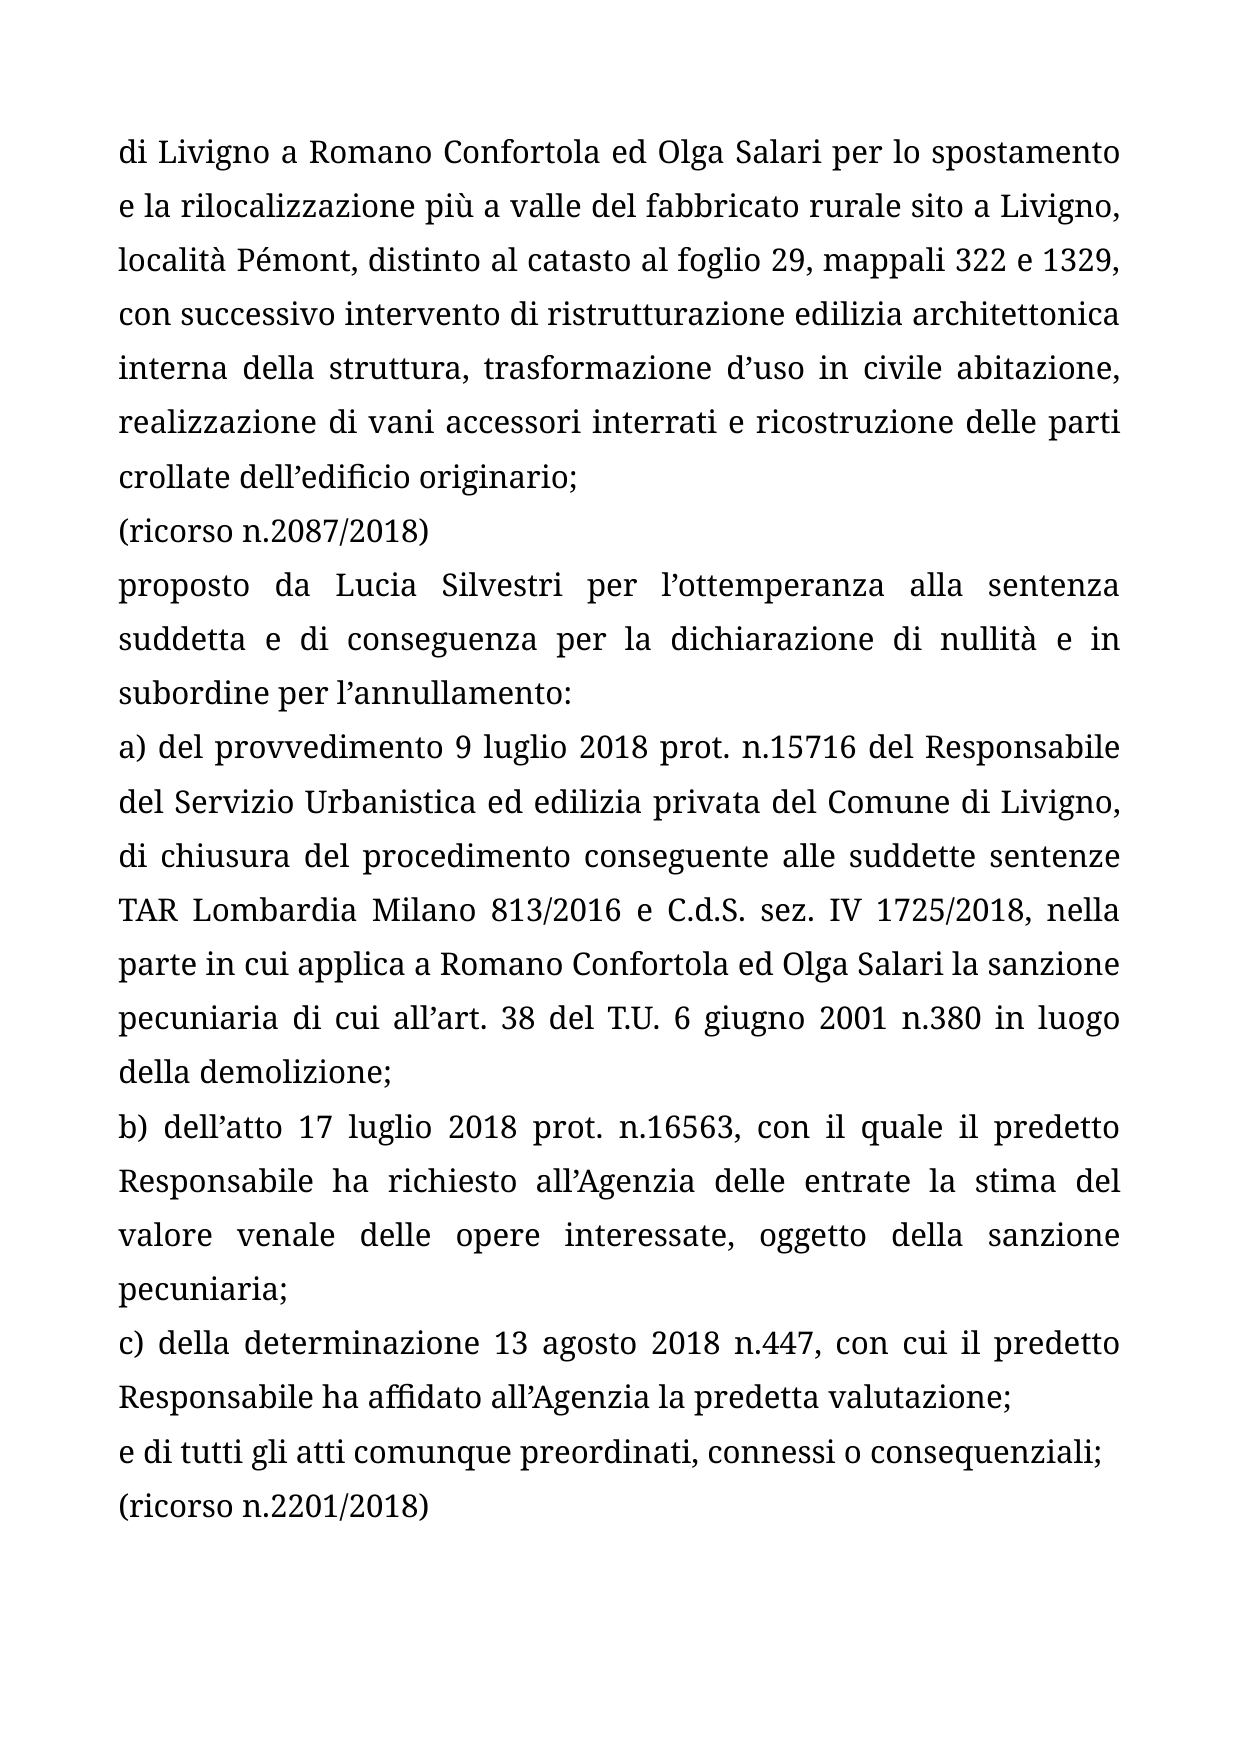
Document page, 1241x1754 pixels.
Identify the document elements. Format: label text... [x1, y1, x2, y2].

text b) dell’atto 17 luglio 2018 prot. n.16563, con il quale il predetto Responsabile ha richiesto all’Agenzia delle entrate la stima del valore venale delle opere interessate, oggetto della sanzione pecuniaria; [118, 1093, 1122, 1310]
text (ricorso n.2087/2018) [118, 497, 1122, 551]
text e di tutti gli atti comunque preordinati, connessi o consequenziali; [118, 1418, 1122, 1472]
text (ricorso n.2201/2018) [118, 1472, 1122, 1526]
text a) del provvedimento 9 luglio 2018 prot. n.15716 del Responsabile del Servizio Urbanistica ed edilizia privata del Comune di Livigno, di chiusura del procedimento conseguente alle suddette sentenze TAR Lombardia Milano 813/2016 e C.d.S. sez. IV 1725/2018, nella parte in cui applica a Romano Confortola ed Olga Salari la sanzione pecuniaria di cui all’art. 38 del T.U. 6 giugno 2001 n.380 in luogo della demolizione; [118, 714, 1122, 1093]
text proposto da Lucia Silvestri per l’ottemperanza alla sentenza suddetta e di conseguenza per la dichiarazione di nullità e in subordine per l’annullamento: [118, 551, 1122, 714]
text c) della determinazione 13 agosto 2018 n.447, con cui il predetto Responsabile ha affidato all’Agenzia la predetta valutazione; [118, 1310, 1122, 1418]
text di Livigno a Romano Confortola ed Olga Salari per lo spostamento e la rilocalizzazione più a valle del fabbricato rurale sito a Livigno, località Pémont, distinto al catasto al foglio 29, mappali 322 e 1329, con successivo intervento di ristrutturazione edilizia architettonica interna della struttura, trasformazione d’uso in civile abitazione, realizzazione di vani accessori interrati e ricostruzione delle parti crollate dell’edificio originario; [118, 118, 1122, 497]
